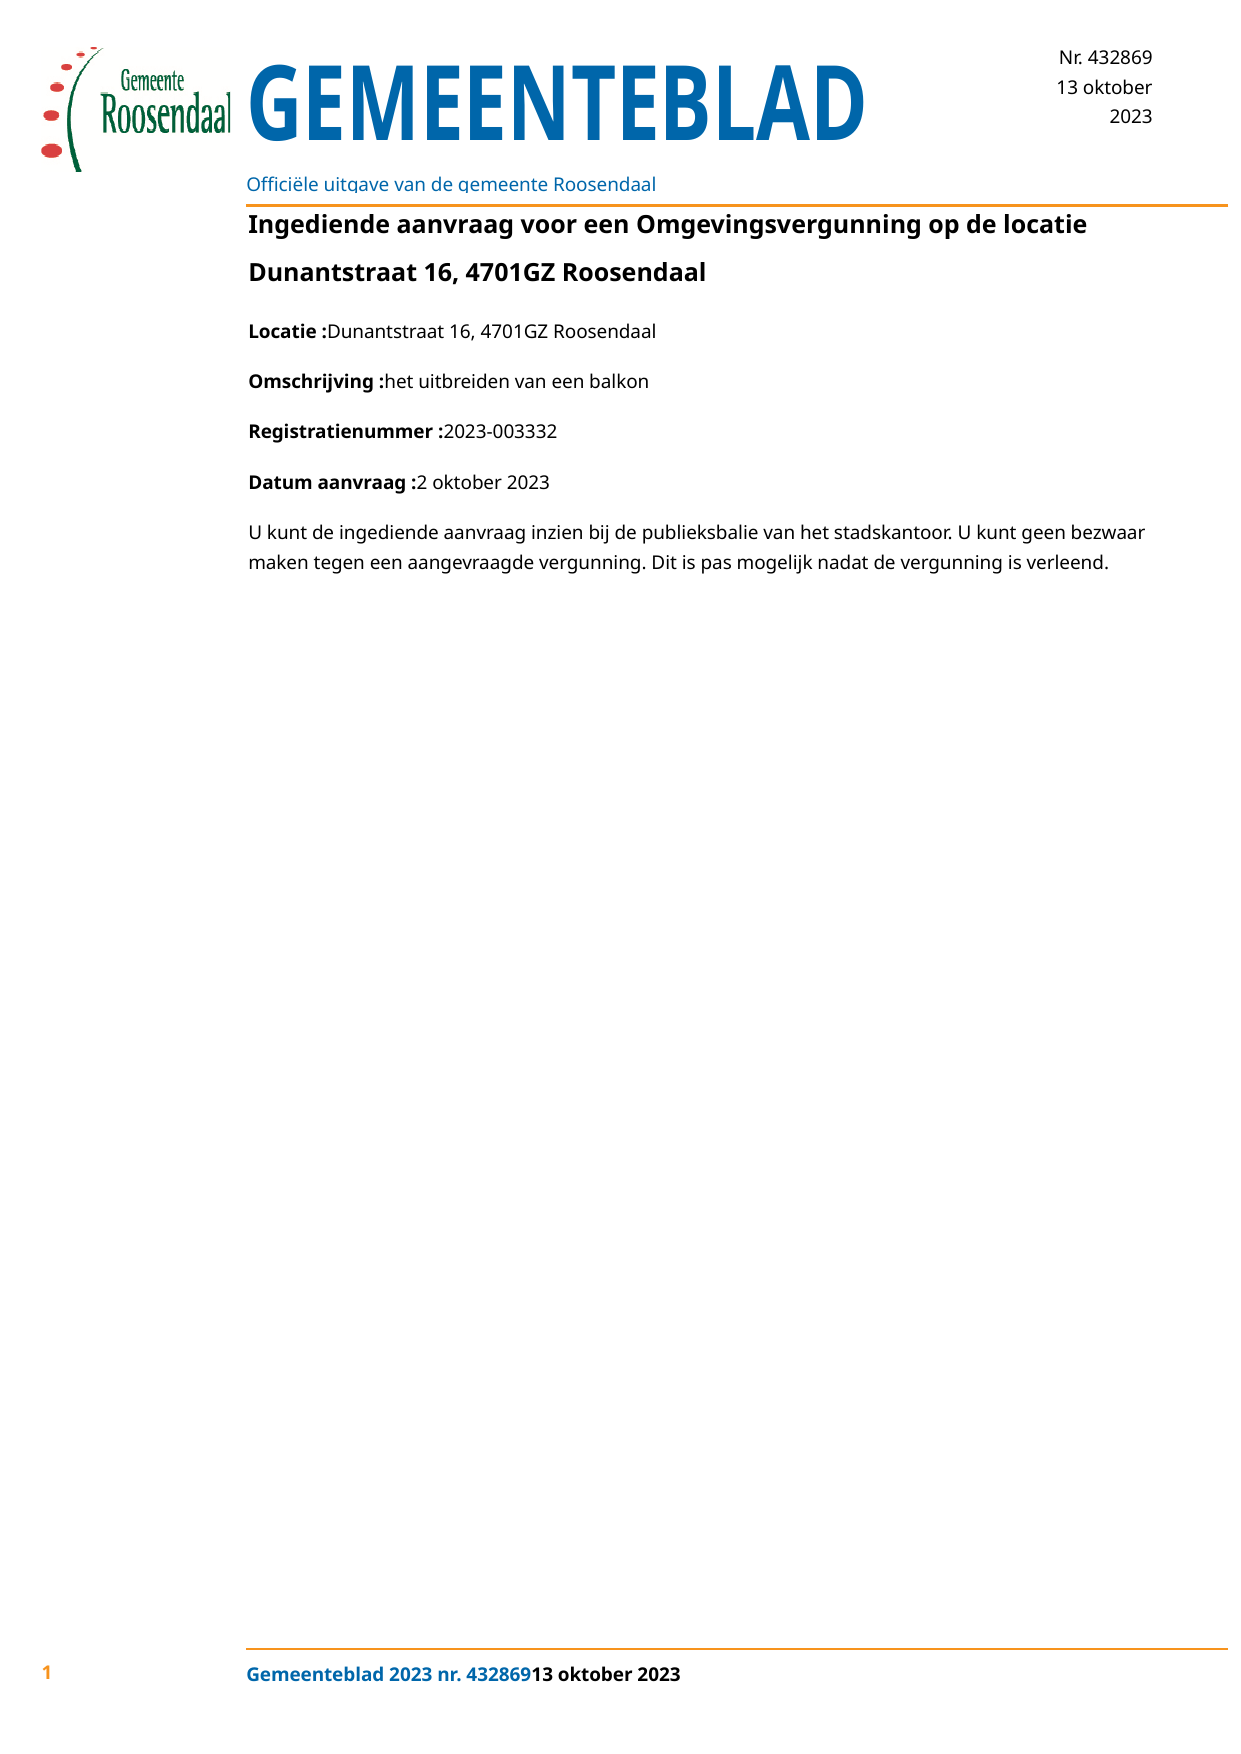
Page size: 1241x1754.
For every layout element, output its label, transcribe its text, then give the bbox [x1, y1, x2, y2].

text Omschrijving :het uitbreiden van een balkon [248, 368, 1152, 394]
text Locatie :Dunantstraat 16, 4701GZ Roosendaal [248, 318, 1152, 344]
picture [41, 47, 231, 172]
text Registratienummer :2023-003332 [248, 419, 1152, 444]
text U kunt de ingediende aanvraag inzien bij de publieksbalie van het stadskantoor. U kunt geen bezwaar maken tegen een aangevraagde vergunning. Dit is pas mogelijk nadat de vergunning is verleend. [248, 519, 1152, 575]
text Ingediende aanvraag voor een Omgevingsvergunning op de locatie Dunantstraat 16, 4701GZ Roosendaal [248, 207, 1152, 288]
text Datum aanvraag :2 oktober 2023 [248, 469, 1152, 495]
